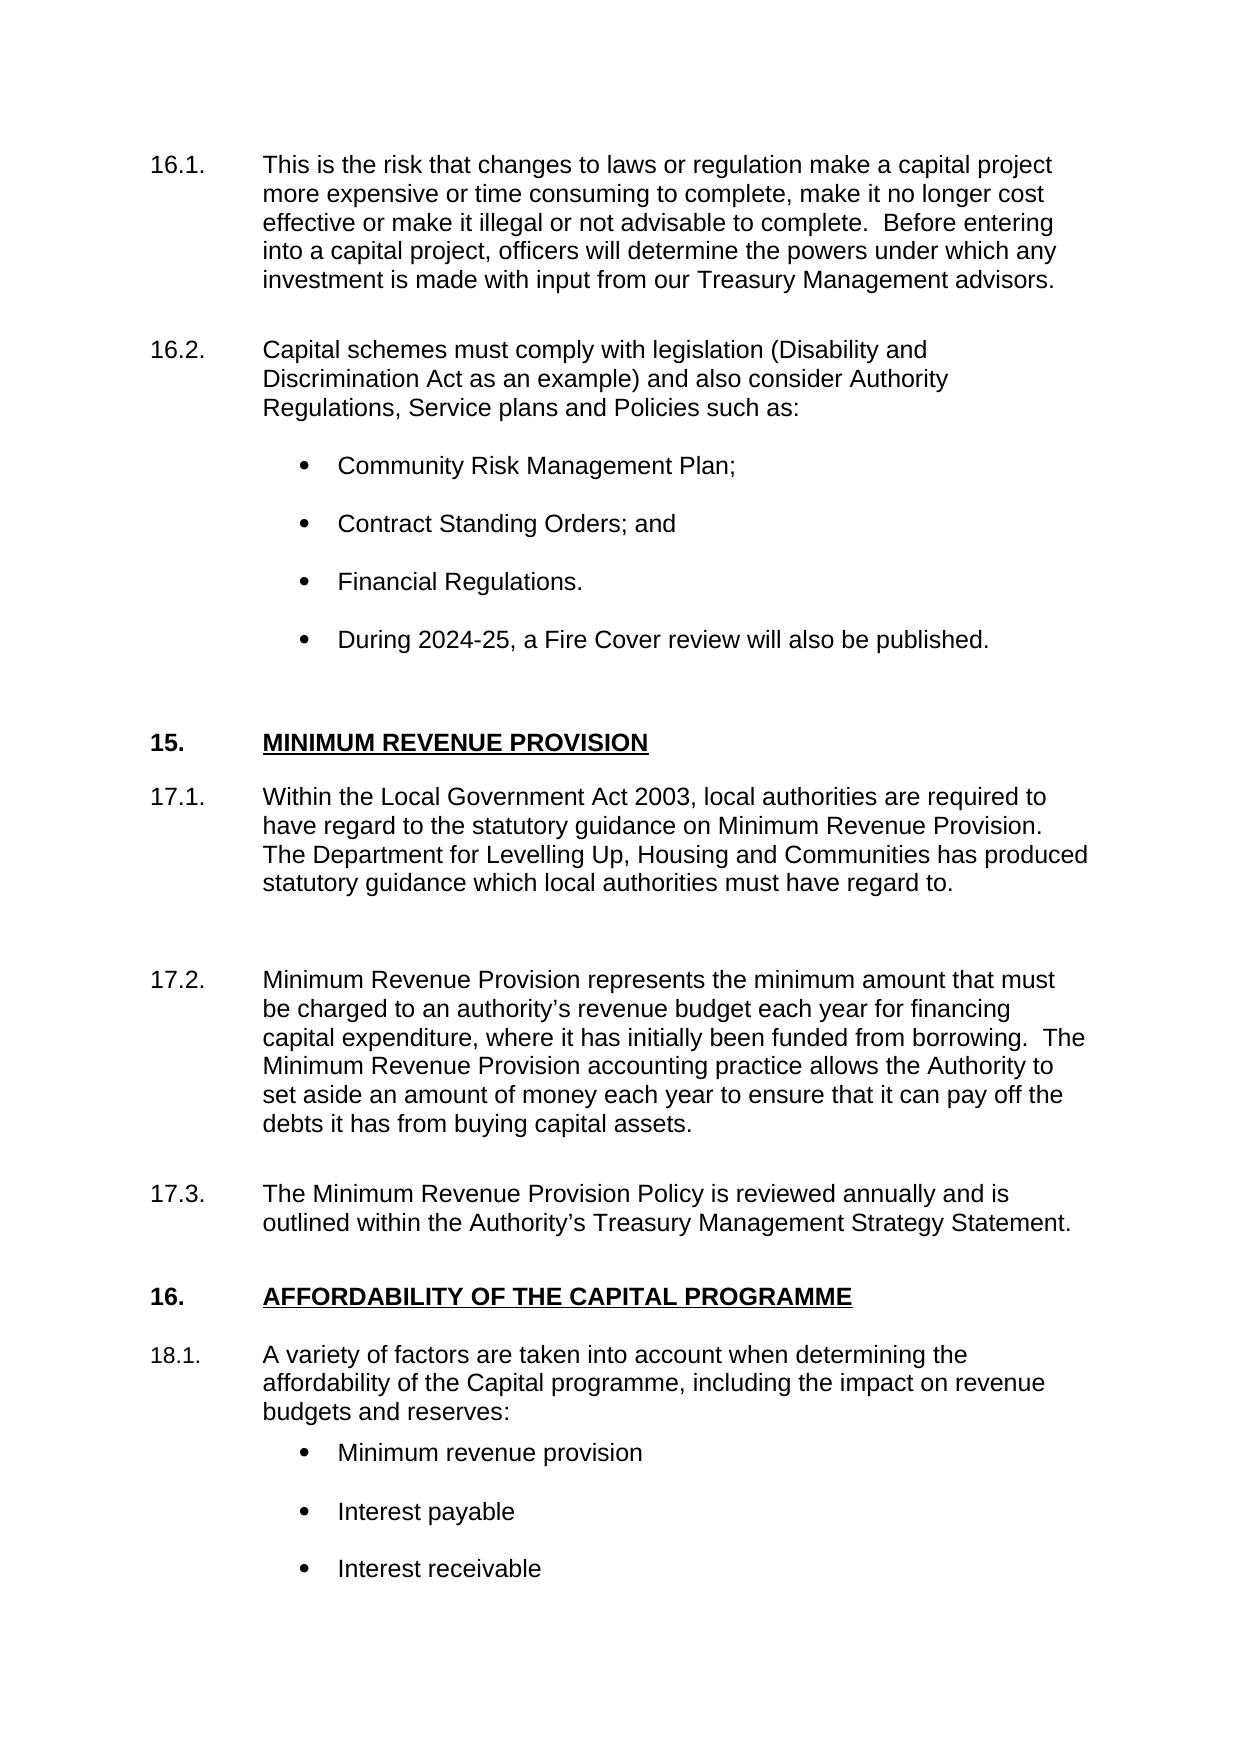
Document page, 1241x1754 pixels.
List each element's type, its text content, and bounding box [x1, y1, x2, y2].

list Minimum revenue provision [300, 1438, 1090, 1467]
list Community Risk Management Plan; [300, 451, 1090, 480]
list Interest receivable [300, 1554, 1090, 1583]
subtitle MINIMUM REVENUE PROVISION [150, 728, 1090, 757]
list Capital schemes must comply with legislation (Disability and Discrimination Act as an example) and also consider Authority Regulations, Service plans and Policies such as: [150, 335, 1090, 422]
list Financial Regulations. [300, 567, 1090, 596]
subtitle AFFORDABILITY OF THE CAPITAL PROGRAMME [150, 1282, 1090, 1311]
list Interest payable [300, 1496, 1090, 1525]
list A variety of factors are taken into account when determining the affordability of the Capital programme, including the impact on revenue budgets and reserves: [150, 1340, 1090, 1426]
list This is the risk that changes to laws or regulation make a capital project more expensive or time consuming to complete, make it no longer cost effective or make it illegal or not advisable to complete. Before entering into a capital project, officers will determine the powers under which any investment is made with input from our Treasury Management advisors. [150, 150, 1090, 294]
list Within the Local Government Act 2003, local authorities are required to have regard to the statutory guidance on Minimum Revenue Provision. The Department for Levelling Up, Housing and Communities has produced statutory guidance which local authorities must have regard to. [150, 782, 1090, 897]
list Minimum Revenue Provision represents the minimum amount that must be charged to an authority’s revenue budget each year for financing capital expenditure, where it has initially been funded from borrowing. The Minimum Revenue Provision accounting practice allows the Authority to set aside an amount of money each year to ensure that it can pay off the debts it has from buying capital assets. [150, 965, 1090, 1138]
list The Minimum Revenue Provision Policy is reviewed annually and is outlined within the Authority’s Treasury Management Strategy Statement. [150, 1179, 1090, 1237]
list During 2024-25, a Fire Cover review will also be published. [300, 625, 1090, 654]
list Contract Standing Orders; and [300, 509, 1090, 538]
